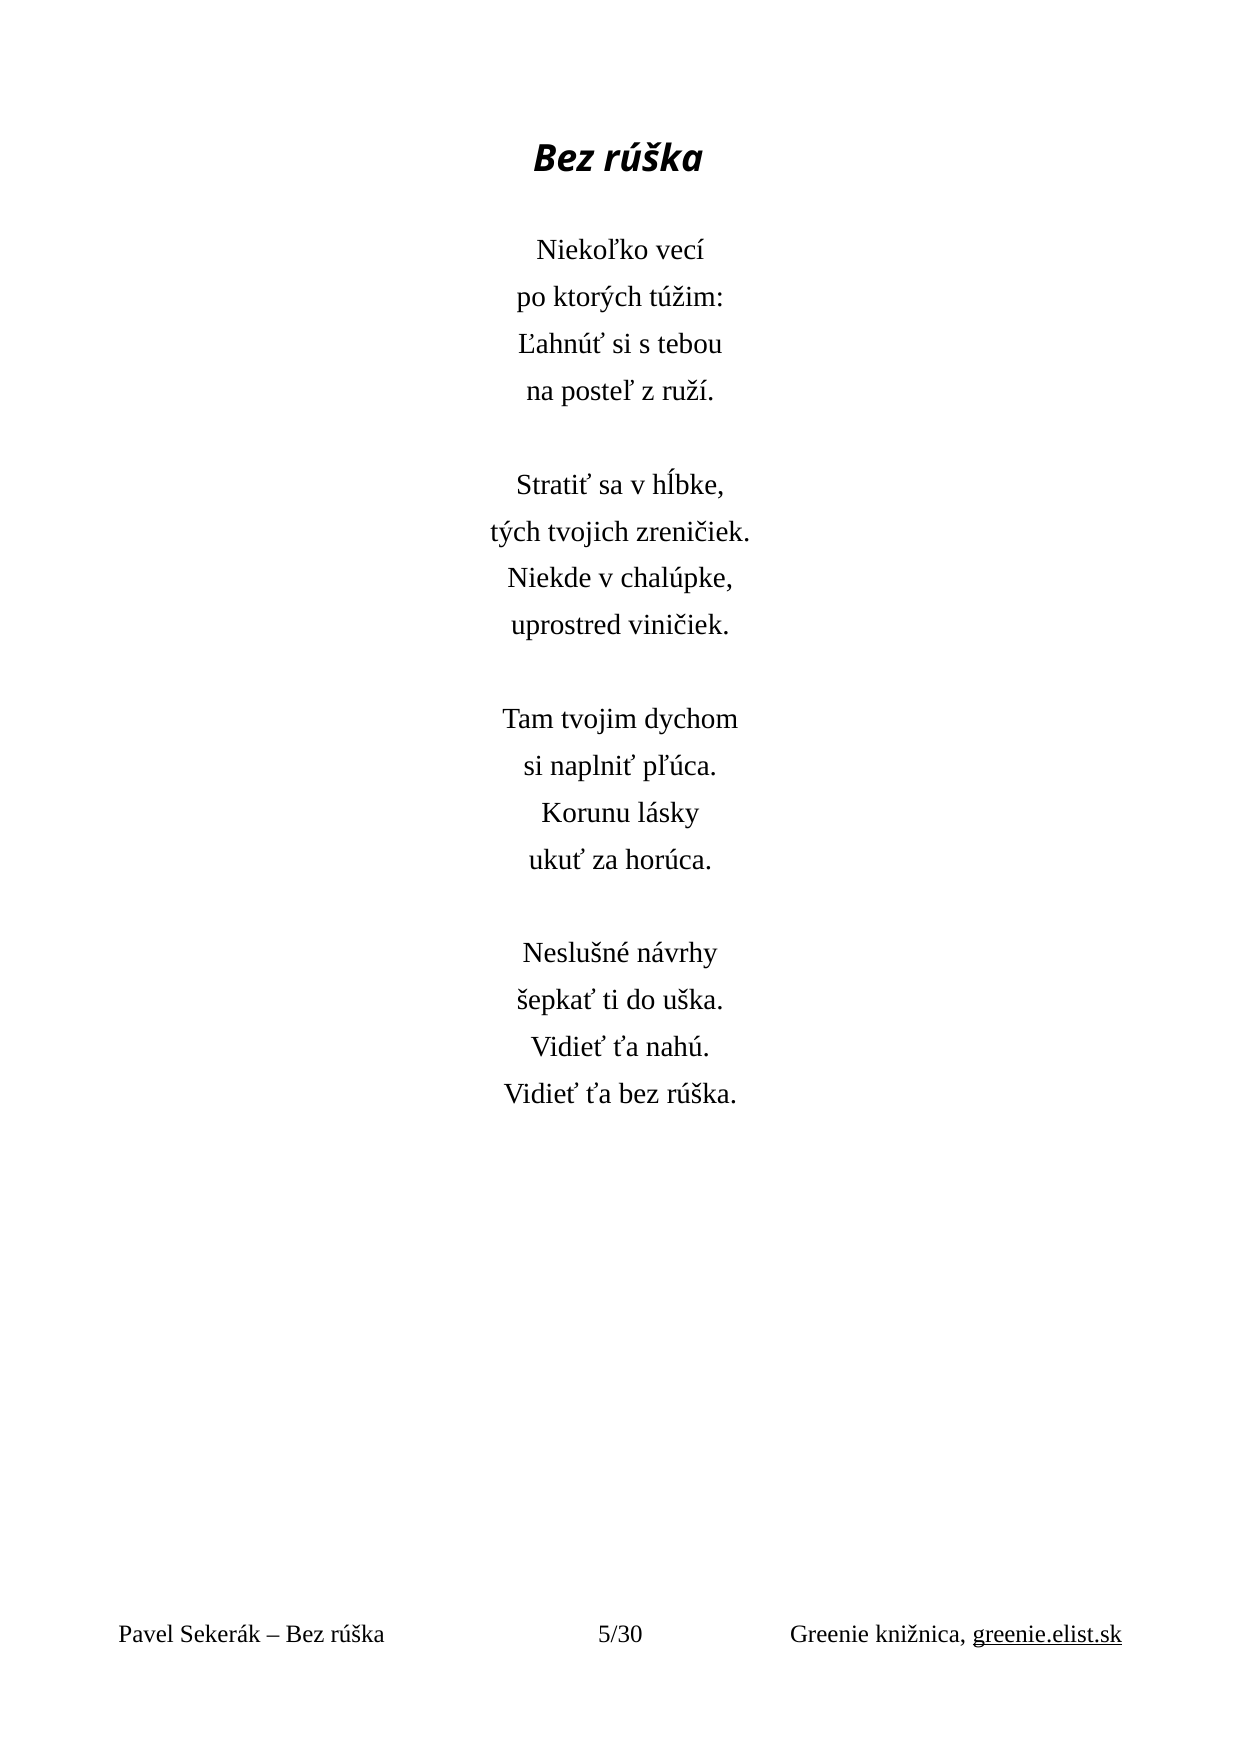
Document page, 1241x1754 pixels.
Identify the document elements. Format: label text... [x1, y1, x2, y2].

text Niekde v chalúpke, [106, 561, 1134, 594]
text tých tvojich zreničiek. [106, 514, 1134, 547]
text Ľahnúť si s tebou [106, 326, 1134, 360]
text po ktorých túžim: [106, 279, 1134, 313]
text šepkať ti do uška. [106, 982, 1134, 1016]
text Vidieť ťa nahú. [106, 1029, 1134, 1063]
text Niekoľko vecí [106, 232, 1134, 266]
subtitle Bez rúška [106, 131, 1134, 182]
text Korunu lásky [106, 795, 1134, 828]
text Vidieť ťa bez rúška. [106, 1076, 1134, 1110]
text na posteľ z ruží. [106, 373, 1134, 407]
text si naplniť pľúca. [106, 748, 1134, 782]
text Stratiť sa v hĺbke, [106, 467, 1134, 500]
text Tam tvojim dychom [106, 701, 1134, 735]
text Neslušné návrhy [106, 936, 1134, 969]
text uprostred viničiek. [106, 607, 1134, 641]
text ukuť za horúca. [106, 842, 1134, 875]
